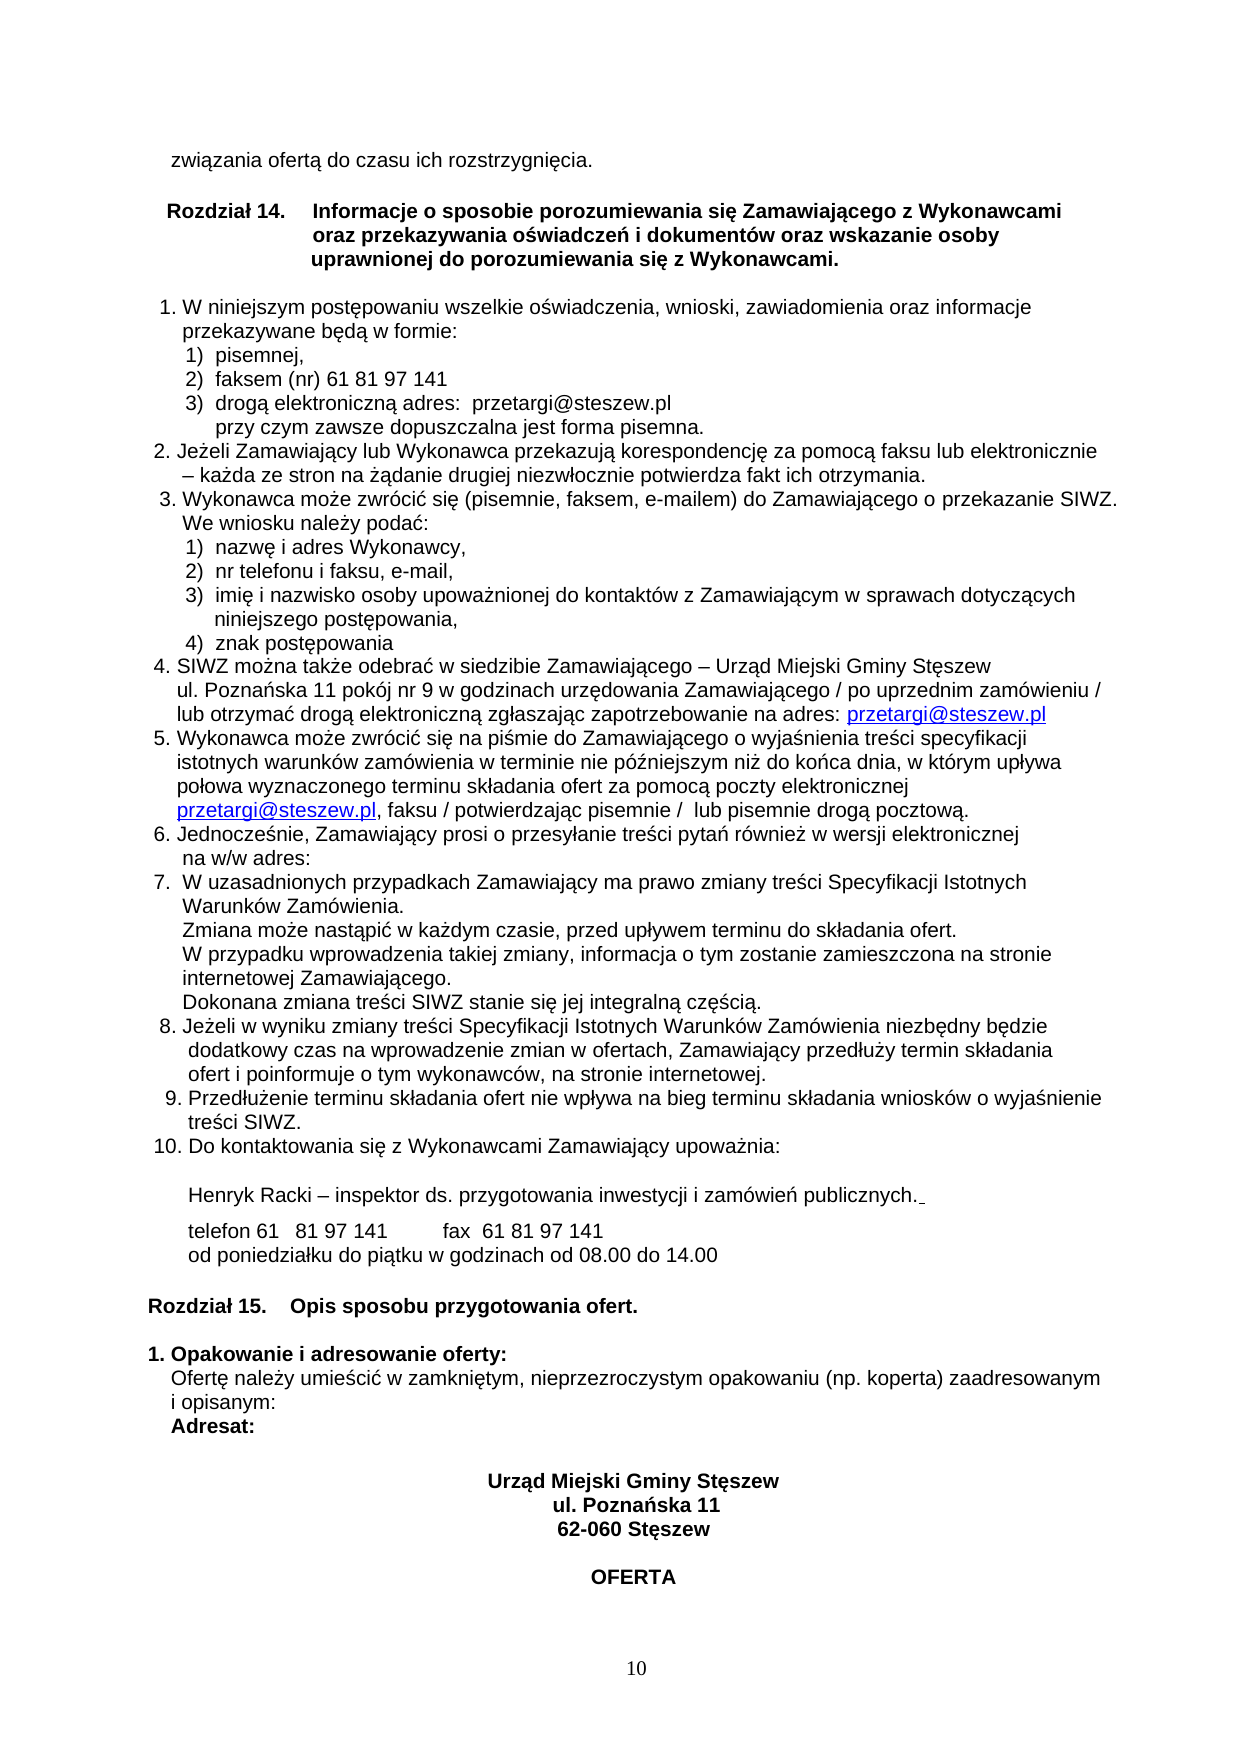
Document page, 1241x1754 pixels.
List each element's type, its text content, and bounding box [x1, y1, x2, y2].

text Urząd Miejski Gminy Stęszew [148, 1469, 1125, 1493]
text niniejszego postępowania, [185, 606, 1125, 630]
text 3) drogą elektroniczną adres: przetargi@steszew.pl [185, 391, 1125, 415]
text 3. Wykonawca może zwrócić się (pisemnie, faksem, e-mailem) do Zamawiającego o przekazanie SIWZ. [148, 487, 1125, 511]
text 2. Jeżeli Zamawiający lub Wykonawca przekazują korespondencję za pomocą faksu lub elektronicznie [148, 439, 1125, 463]
text – każda ze stron na żądanie drugiej niezwłocznie potwierdza fakt ich otrzymania. [148, 463, 1125, 487]
text do­datko­wy czas na wprowadzenie zmian w ofertach, Zamawiający przedłuży termin składania [148, 1038, 1125, 1062]
text treści SIWZ. [148, 1109, 1125, 1133]
text ofert i poinformuje o tym wykonawców, na stronie internetowej. [148, 1062, 1125, 1086]
text Rozdział 15. Opis sposobu przygotowania ofert. [148, 1294, 1125, 1318]
text 9. Przedłużenie terminu składania ofert nie wpływa na bieg terminu składania wniosków o wyjaśnienie [148, 1086, 1125, 1109]
text przy czym zawsze dopuszczalna jest forma pisemna. [192, 415, 1125, 439]
text telefon 61 81 97 141 fax 61 81 97 141 [148, 1219, 1125, 1243]
text związania ofertą do czasu ich rozstrzygnięcia. [148, 148, 1125, 172]
text 4) znak postępowania [185, 630, 1125, 654]
text 5. Wykonawca może zwrócić się na piśmie do Zamawiającego o wyjaśnienia treści specyfikacji [148, 726, 1125, 750]
text przetargi@steszew.pl, faksu / potwierdzając pisemnie / lub pisemnie drogą pocztową. [148, 798, 1125, 822]
text od poniedziałku do piątku w godzinach od 08.00 do 14.00 [148, 1243, 1125, 1267]
text 2) nr telefonu i faksu, e-mail, [185, 558, 1125, 582]
text przekazywane będą w formie: [148, 319, 1125, 343]
text uprawnionej do porozumiewania się z Wykonawcami. [166, 247, 1125, 271]
text Dokonana zmiana treści SIWZ stanie się jej integralną częścią. [148, 990, 1125, 1014]
text 1. W niniejszym postępowaniu wszelkie oświadczenia, wnioski, zawiadomienia oraz informacje [148, 295, 1125, 319]
text Warunków Zamówienia. [148, 894, 1125, 918]
text istotnych warunków zamówienia w terminie nie późniejszym niż do końca dnia, w którym upływa [148, 750, 1125, 774]
text 1. Opakowanie i adresowanie oferty: [148, 1342, 1119, 1366]
text oraz przekazywania oświadczeń i dokumentów oraz wskazanie osoby [166, 223, 1125, 247]
text połowa wyznaczonego terminu składania ofert za pomocą poczty elektronicznej [148, 774, 1125, 798]
text 7. W uzasadnionych przypadkach Zamawiający ma prawo zmiany treści Specyfikacji Istotnych [148, 870, 1125, 894]
text We wniosku należy podać: [148, 511, 1125, 534]
text ul. Poznańska 11 [148, 1493, 1125, 1517]
text na w/w adres: [148, 846, 1125, 870]
text 1) nazwę i adres Wykonawcy, [185, 534, 1125, 558]
text Zmiana może nastąpić w każdym czasie, przed upływem terminu do składania ofert. [148, 918, 1125, 942]
text 62-060 Stęszew [148, 1517, 1125, 1541]
text Adresat: [148, 1414, 1125, 1438]
text internetowej Zamawiającego. [148, 966, 1125, 990]
text W przypadku wprowadzenia takiej zmiany, informacja o tym zostanie zamieszczona na stronie [148, 942, 1125, 966]
text i opisanym: [148, 1390, 1119, 1414]
text Rozdział 14. Informacje o sposobie porozumiewania się Zamawiającego z Wykonawcami [166, 199, 1125, 223]
text 3) imię i nazwisko osoby upoważnionej do kontaktów z Zamawiającym w sprawach dotyczących [185, 582, 1125, 606]
text 4. SIWZ można także odebrać w siedzibie Zamawiającego – Urząd Miejski Gminy Stęszew [148, 654, 1125, 678]
text 10. Do kontaktowania się z Wykonawcami Zamawiający upoważnia: [148, 1133, 1125, 1157]
text 8. Jeżeli w wyniku zmiany treści Specyfikacji Istotnych Warunków Zamówienia niezbędny będzie [148, 1014, 1125, 1038]
text lub otrzymać drogą elektroniczną zgłaszając zapotrzebowanie na adres: przetargi@steszew.pl [148, 702, 1125, 726]
text 1) pisemnej, [185, 343, 1125, 367]
text OFERTA [148, 1565, 1125, 1589]
text Ofertę należy umieścić w zamkniętym, nieprzezroczystym opakowaniu (np. koperta) zaadresowanym [148, 1366, 1119, 1390]
text 2) faksem (nr) 61 81 97 141 [185, 367, 1125, 391]
text ul. Poznańska 11 pokój nr 9 w godzinach urzędowania Zamawiającego / po uprzednim zamówieniu / [148, 678, 1125, 702]
text Henryk Racki – inspektor ds. przygotowania inwestycji i zamówień publicznych. [148, 1182, 1125, 1206]
text 6. Jednocześnie, Zamawiający prosi o przesyłanie treści pytań również w wersji elektronicznej [148, 822, 1125, 846]
